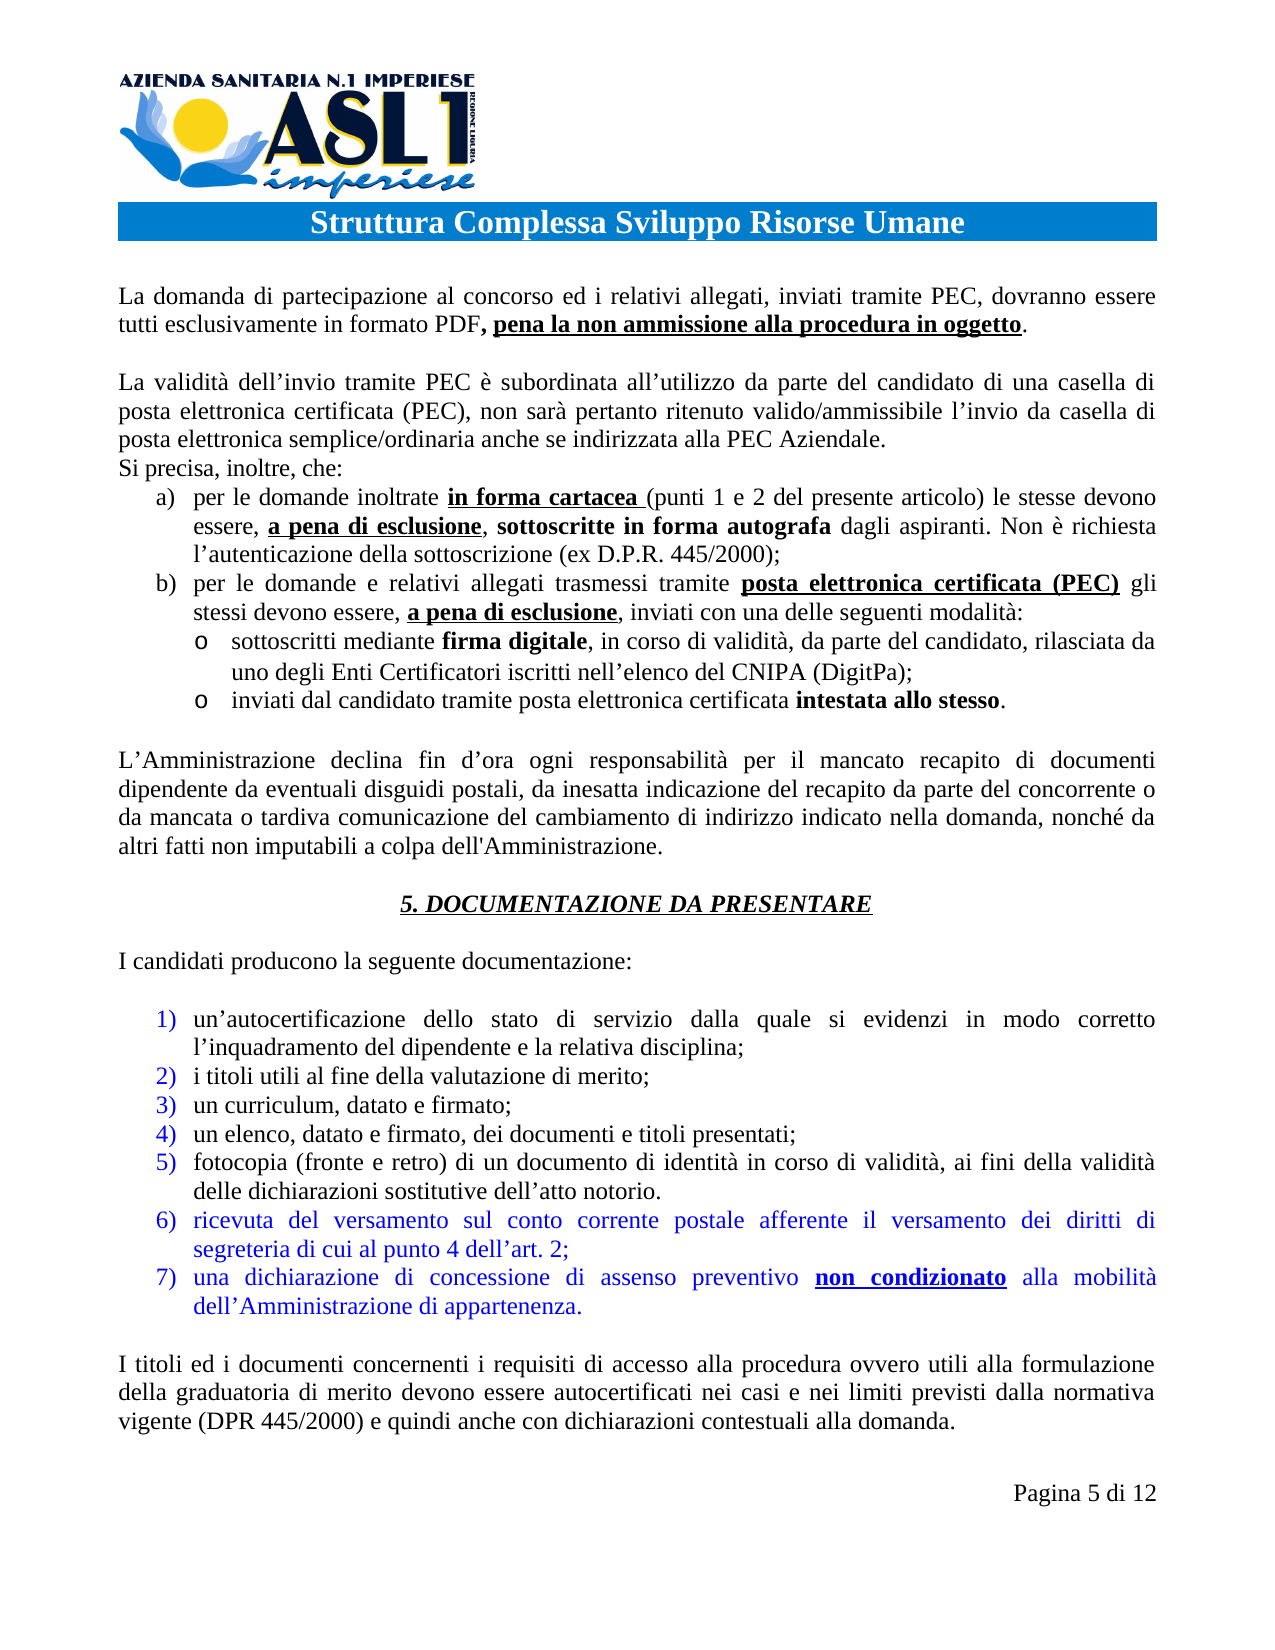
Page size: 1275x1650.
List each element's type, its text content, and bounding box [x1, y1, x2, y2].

text I candidati producono la seguente documentazione: [118, 946, 1157, 975]
list i titoli utili al fine della valutazione di merito; [156, 1061, 1157, 1090]
list un elenco, datato e firmato, dei documenti e titoli presentati; [156, 1119, 1157, 1147]
text La validità dell’invio tramite PEC è subordinata all’utilizzo da parte del candidato di una casella di posta elettronica certificata (PEC), non sarà pertanto ritenuto valido/ammissibile l’invio da casella di posta elettronica semplice/ordinaria anche se indirizzata alla PEC Aziendale. [118, 367, 1157, 453]
picture [119, 74, 475, 199]
list un’autocertificazione dello stato di servizio dalla quale si evidenzi in modo corretto l’inquadramento del dipendente e la relativa disciplina; [156, 1004, 1157, 1061]
text La domanda di partecipazione al concorso ed i relativi allegati, inviati tramite PEC, dovranno essere tutti esclusivamente in formato PDF, pena la non ammissione alla procedura in oggetto. [118, 281, 1157, 338]
text 5. DOCUMENTAZIONE DA PRESENTARE [118, 889, 1157, 917]
list un curriculum, datato e firmato; [156, 1090, 1157, 1119]
text Si precisa, inoltre, che: [118, 453, 1157, 482]
list per le domande e relativi allegati trasmessi tramite posta elettronica certificata (PEC) gli stessi devono essere, a pena di esclusione, inviati con una delle seguenti modalità: [156, 568, 1157, 626]
list per le domande inoltrate in forma cartacea (punti 1 e 2 del presente articolo) le stesse devono essere, a pena di esclusione, sottoscritte in forma autografa dagli aspiranti. Non è richiesta l’autenticazione della sottoscrizione (ex D.P.R. 445/2000); [156, 482, 1157, 568]
list ricevuta del versamento sul conto corrente postale afferente il versamento dei diritti di segreteria di cui al punto 4 dell’art. 2; [156, 1205, 1157, 1262]
text L’Amministrazione declina fin d’ora ogni responsabilità per il mancato recapito di documenti dipendente da eventuali disguidi postali, da inesatta indicazione del recapito da parte del concorrente o da mancata o tardiva comunicazione del cambiamento di indirizzo indicato nella domanda, nonché da altri fatti non imputabili a colpa dell'Amministrazione. [118, 745, 1157, 860]
list inviati dal candidato tramite posta elettronica certificata intestata allo stesso. [193, 685, 1157, 716]
list una dichiarazione di concessione di assenso preventivo non condizionato alla mobilità dell’Amministrazione di appartenenza. [156, 1262, 1157, 1320]
list sottoscritti mediante firma digitale, in corso di validità, da parte del candidato, rilasciata da uno degli Enti Certificatori iscritti nell’elenco del CNIPA (DigitPa); [193, 626, 1157, 685]
text I titoli ed i documenti concernenti i requisiti di accesso alla procedura ovvero utili alla formulazione della graduatoria di merito devono essere autocertificati nei casi e nei limiti previsti dalla normativa vigente (DPR 445/2000) e quindi anche con dichiarazioni contestuali alla domanda. [118, 1349, 1157, 1435]
list fotocopia (fronte e retro) di un documento di identità in corso di validità, ai fini della validità delle dichiarazioni sostitutive dell’atto notorio. [156, 1147, 1157, 1205]
